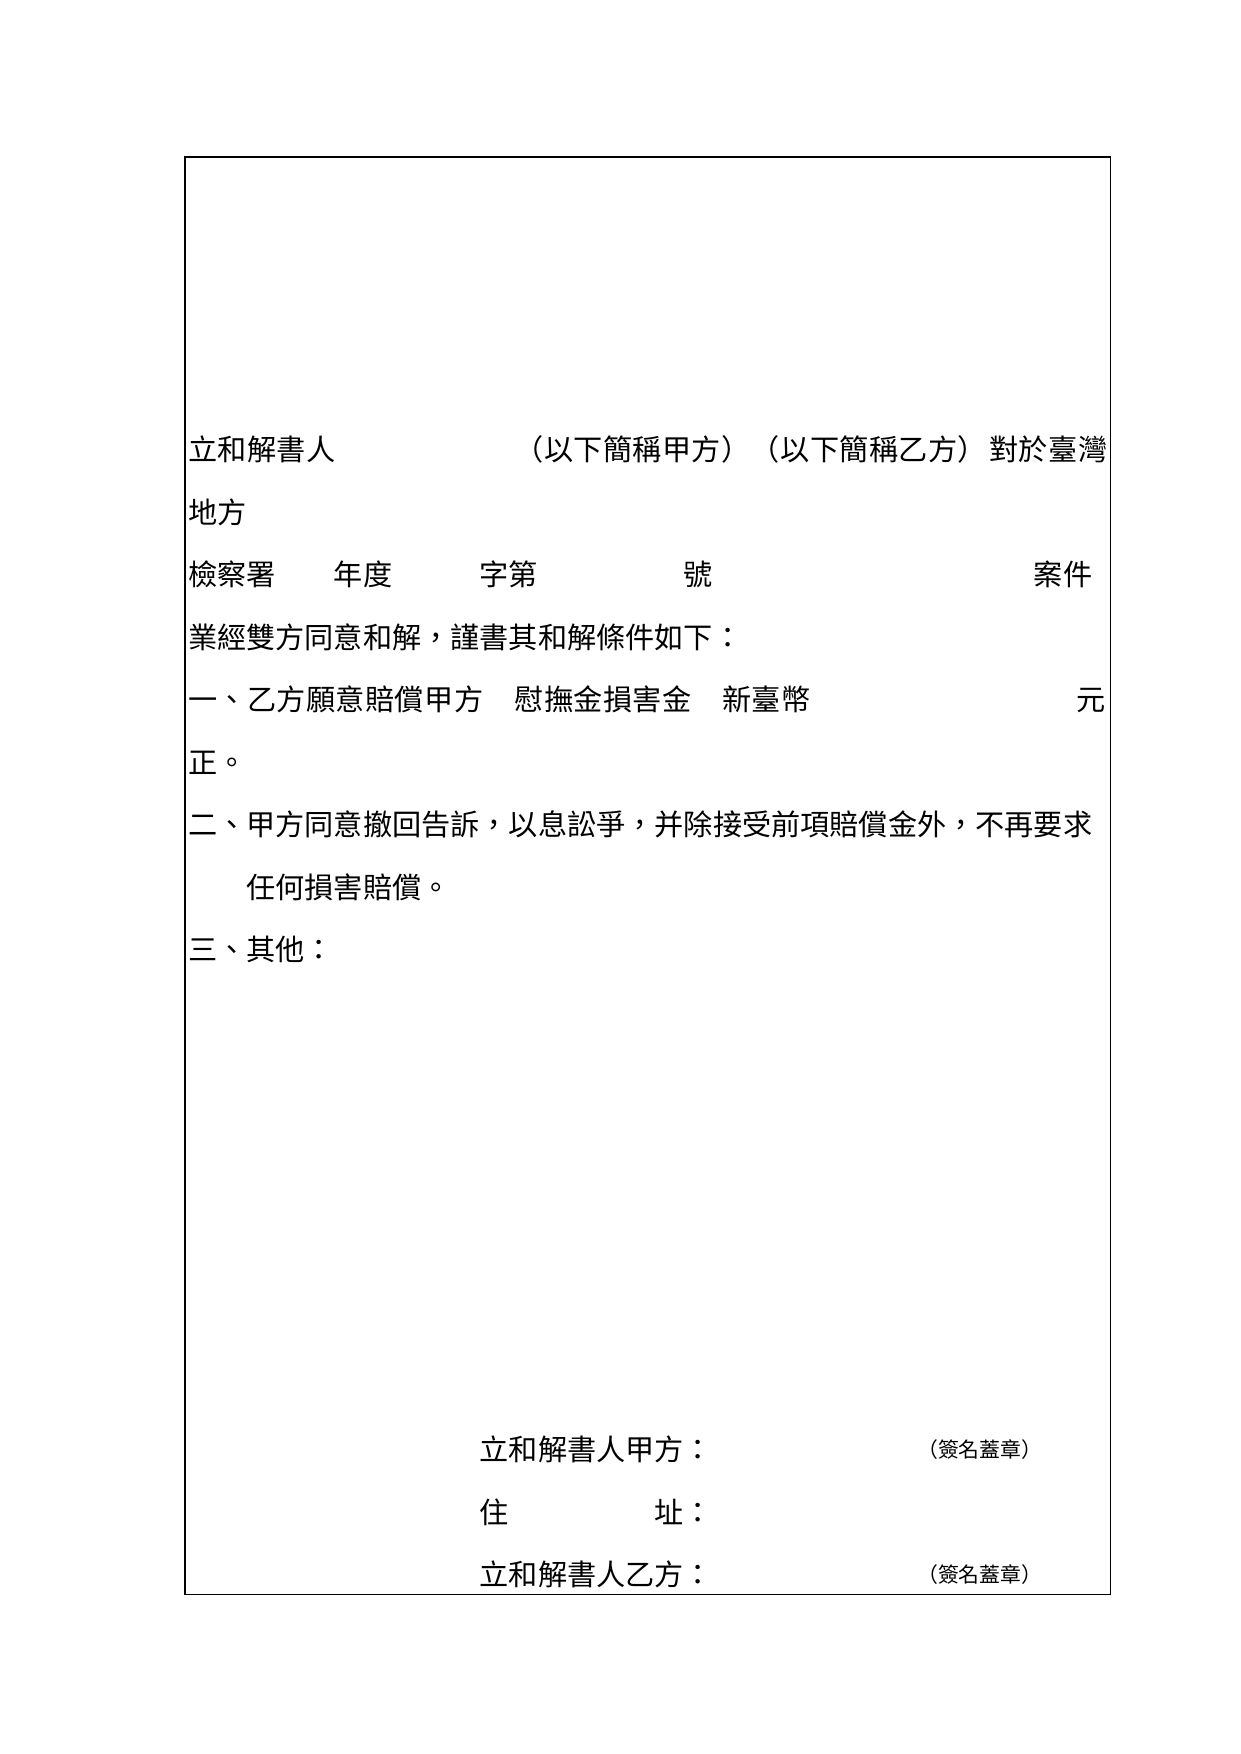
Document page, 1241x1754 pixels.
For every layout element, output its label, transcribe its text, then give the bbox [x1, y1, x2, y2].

table_header 立和解書人 （以下簡稱甲方）（以下簡稱乙方）對於臺灣 地方 檢察署 年度 字第 號 案件 業經雙方同意和解，謹書其和解條件如下： 一、乙方願意賠償甲方 慰撫金損害金 新臺幣 元正。 二、甲方同意撤回告訴，以息訟爭，并除接受前項賠償金外，不再要求 任何損害賠償。 三、其他： 立和解書人甲方： （簽名蓋章） 住 址： 立和解書人乙方： （簽名蓋章） [186, 158, 1110, 1594]
